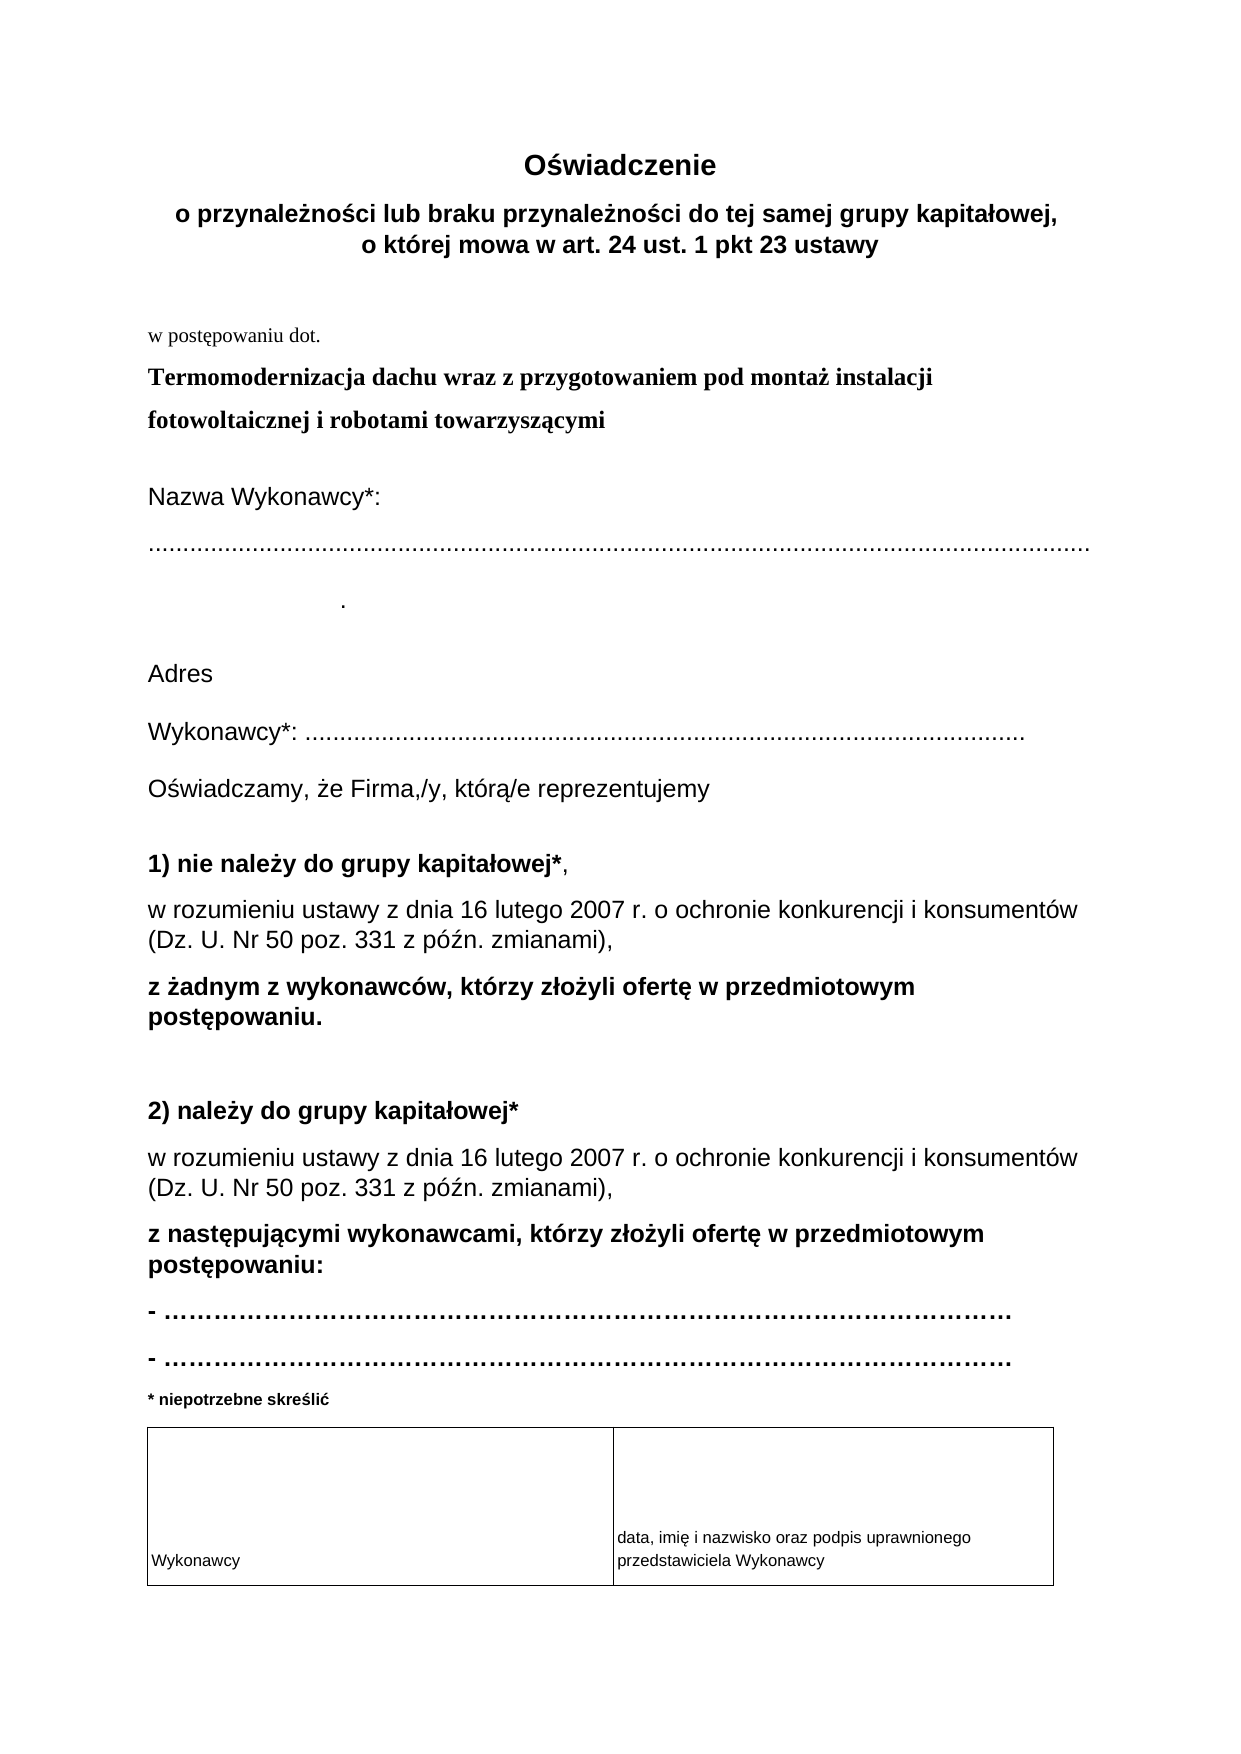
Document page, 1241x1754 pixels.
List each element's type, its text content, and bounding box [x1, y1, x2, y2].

text Nazwa Wykonawcy*: [148, 482, 1093, 511]
text z żadnym z wykonawców, którzy złożyli ofertę w przedmiotowym postępowaniu. [148, 972, 1093, 1031]
text w rozumieniu ustawy z dnia 16 lutego 2007 r. o ochronie konkurencji i konsumentów (Dz. U. Nr 50 poz. 331 z późn. zmianami), [148, 895, 1093, 954]
text 2) należy do grupy kapitałowej* [148, 1096, 1093, 1124]
text w rozumieniu ustawy z dnia 16 lutego 2007 r. o ochronie konkurencji i konsumentów (Dz. U. Nr 50 poz. 331 z późn. zmianami), [148, 1143, 1093, 1201]
table_header data, imię i nazwisko oraz podpis uprawnionego przedstawiciela Wykonawcy [614, 1428, 1053, 1585]
text z następującymi wykonawcami, którzy złożyli ofertę w przedmiotowym postępowaniu: [148, 1219, 1093, 1278]
text Adres Wykonawcy*: ........................................................................................................ Oświadczamy, że Firma,/y, którą/e reprezentujemy [148, 659, 1093, 803]
text - ………………………………………………………………………………………… [148, 1343, 1093, 1372]
text 1) nie należy do grupy kapitałowej*, [148, 848, 1093, 877]
text - ………………………………………………………………………………………… [148, 1296, 1093, 1325]
table_header Wykonawcy [148, 1428, 613, 1585]
text w postępowaniu dot. Termomodernizacja dachu wraz z przygotowaniem pod montaż instalacji fotowoltaicznej i robotami towarzyszącymi [148, 323, 1093, 433]
text ......................................................................................................................................... [148, 528, 1093, 614]
text * niepotrzebne skreślić [148, 1390, 1093, 1409]
text Oświadczenie [148, 148, 1093, 181]
text o przynależności lub braku przynależności do tej samej grupy kapitałowej, o której mowa w art. 24 ust. 1 pkt 23 ustawy [148, 199, 1093, 258]
